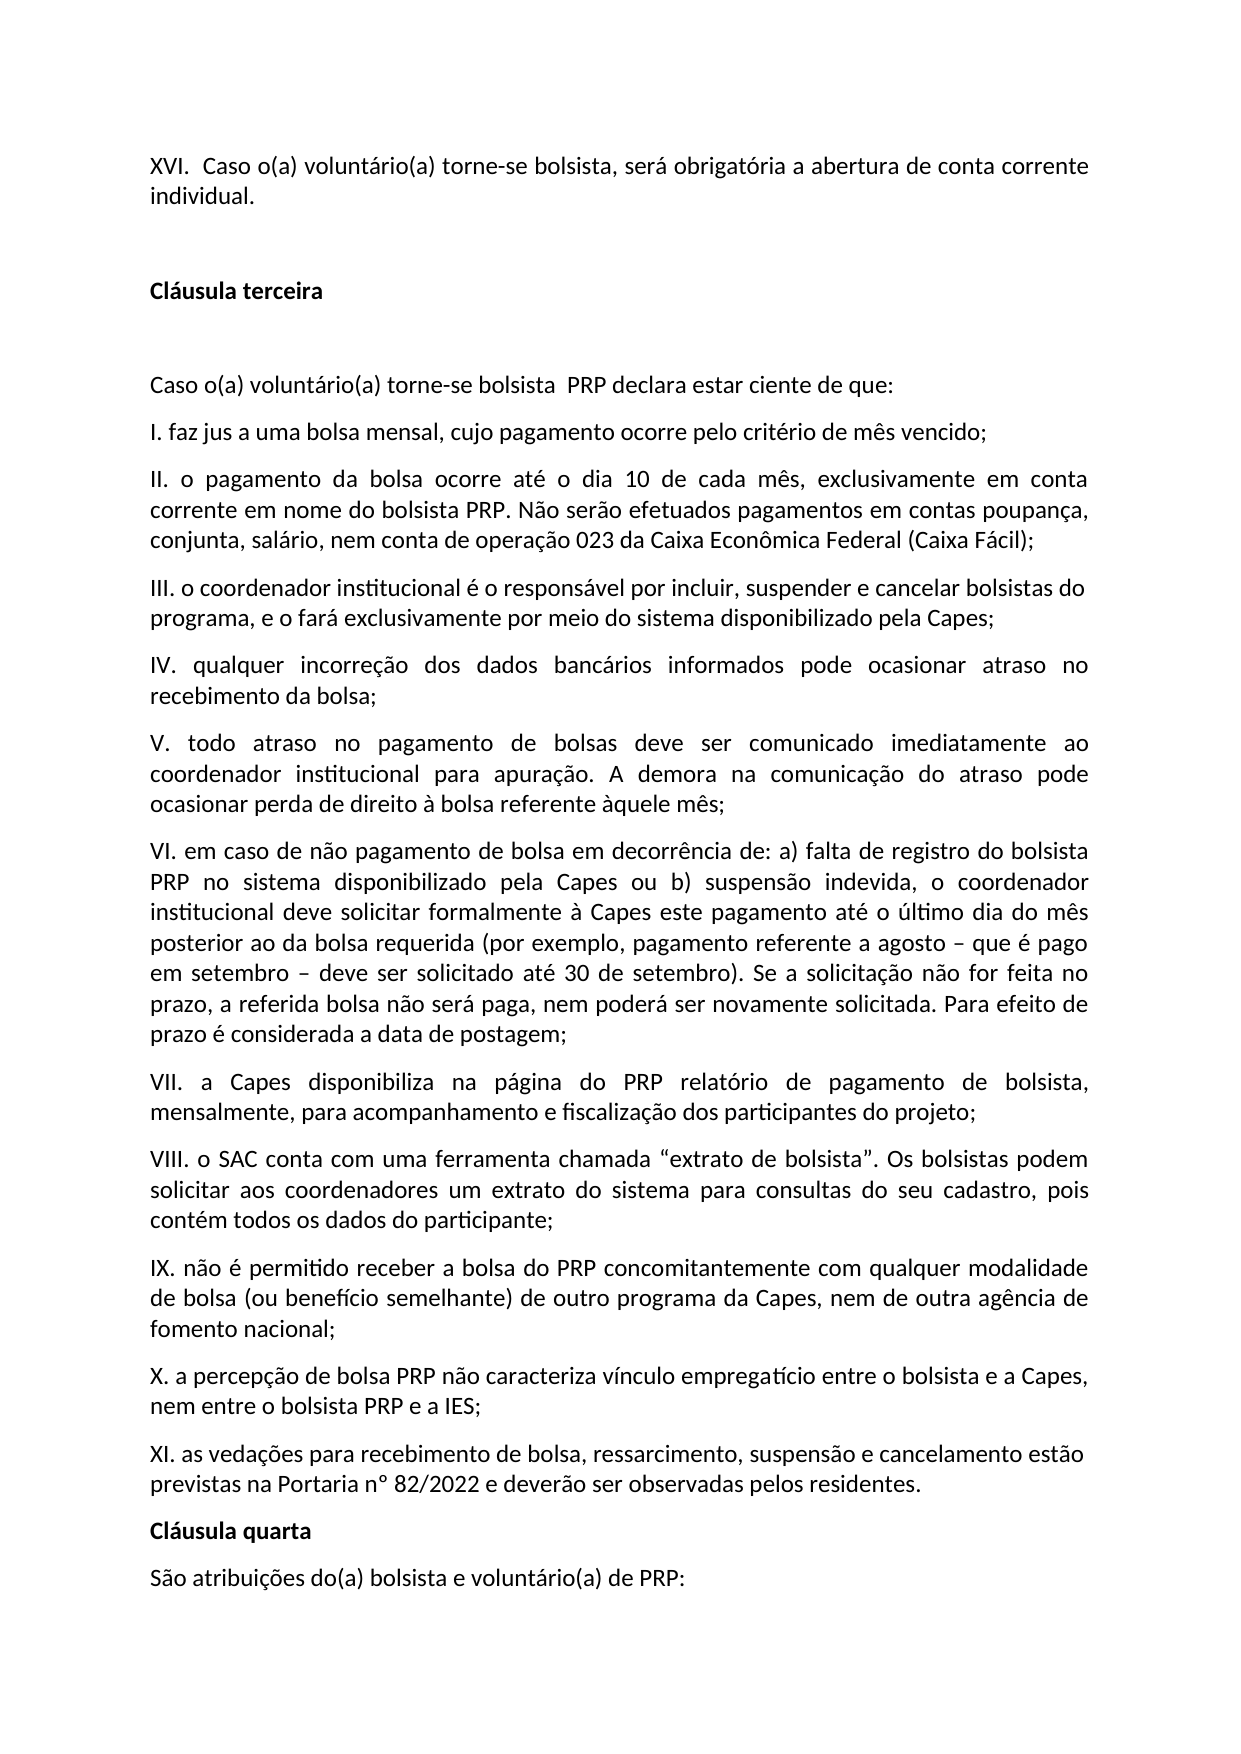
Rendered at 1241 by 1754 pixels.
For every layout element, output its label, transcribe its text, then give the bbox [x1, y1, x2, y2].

text XI. as vedações para recebimento de bolsa, ressarcimento, suspensão e cancelamento estão previstas na Portaria nº 82/2022 e deverão ser observadas pelos residentes. [150, 1438, 1090, 1499]
text II. o pagamento da bolsa ocorre até o dia 10 de cada mês, exclusivamente em conta corrente em nome do bolsista PRP. Não serão efetuados pagamentos em contas poupança, conjunta, salário, nem conta de operação 023 da Caixa Econômica Federal (Caixa Fácil); [150, 464, 1090, 555]
text I. faz jus a uma bolsa mensal, cujo pagamento ocorre pelo critério de mês vencido; [150, 416, 1090, 447]
text V. todo atraso no pagamento de bolsas deve ser comunicado imediatamente ao coordenador institucional para apuração. A demora na comunicação do atraso pode ocasionar perda de direito à bolsa referente àquele mês; [150, 727, 1090, 819]
text VI. em caso de não pagamento de bolsa em decorrência de: a) falta de registro do bolsista PRP no sistema disponibilizado pela Capes ou b) suspensão indevida, o coordenador institucional deve solicitar formalmente à Capes este pagamento até o último dia do mês posterior ao da bolsa requerida (por exemplo, pagamento referente a agosto – que é pago em setembro – deve ser solicitado até 30 de setembro). Se a solicitação não for feita no prazo, a referida bolsa não será paga, nem poderá ser novamente solicitada. Para efeito de prazo é considerada a data de postagem; [150, 836, 1090, 1049]
text VIII. o SAC conta com uma ferramenta chamada “extrato de bolsista”. Os bolsistas podem solicitar aos coordenadores um extrato do sistema para consultas do seu cadastro, pois contém todos os dados do participante; [150, 1143, 1090, 1235]
text VII. a Capes disponibiliza na página do PRP relatório de pagamento de bolsista, mensalmente, para acompanhamento e fiscalização dos participantes do projeto; [150, 1066, 1090, 1127]
text XVI. Caso o(a) voluntário(a) torne-se bolsista, será obrigatória a abertura de conta corrente individual. [150, 150, 1090, 211]
text IV. qualquer incorreção dos dados bancários informados pode ocasionar atraso no recebimento da bolsa; [150, 649, 1090, 711]
text Caso o(a) voluntário(a) torne-se bolsista PRP declara estar ciente de que: [150, 369, 1090, 400]
text IX. não é permitido receber a bolsa do PRP concomitantemente com qualquer modalidade de bolsa (ou benefício semelhante) de outro programa da Capes, nem de outra agência de fomento nacional; [150, 1252, 1090, 1343]
text Cláusula terceira [150, 275, 1090, 305]
text III. o coordenador institucional é o responsável por incluir, suspender e cancelar bolsistas do programa, e o fará exclusivamente por meio do sistema disponibilizado pela Capes; [150, 572, 1090, 633]
text X. a percepção de bolsa PRP não caracteriza vínculo empregatício entre o bolsista e a Capes, nem entre o bolsista PRP e a IES; [150, 1360, 1090, 1421]
text Cláusula quarta [150, 1515, 1090, 1546]
text São atribuições do(a) bolsista e voluntário(a) de PRP: [150, 1563, 1090, 1593]
